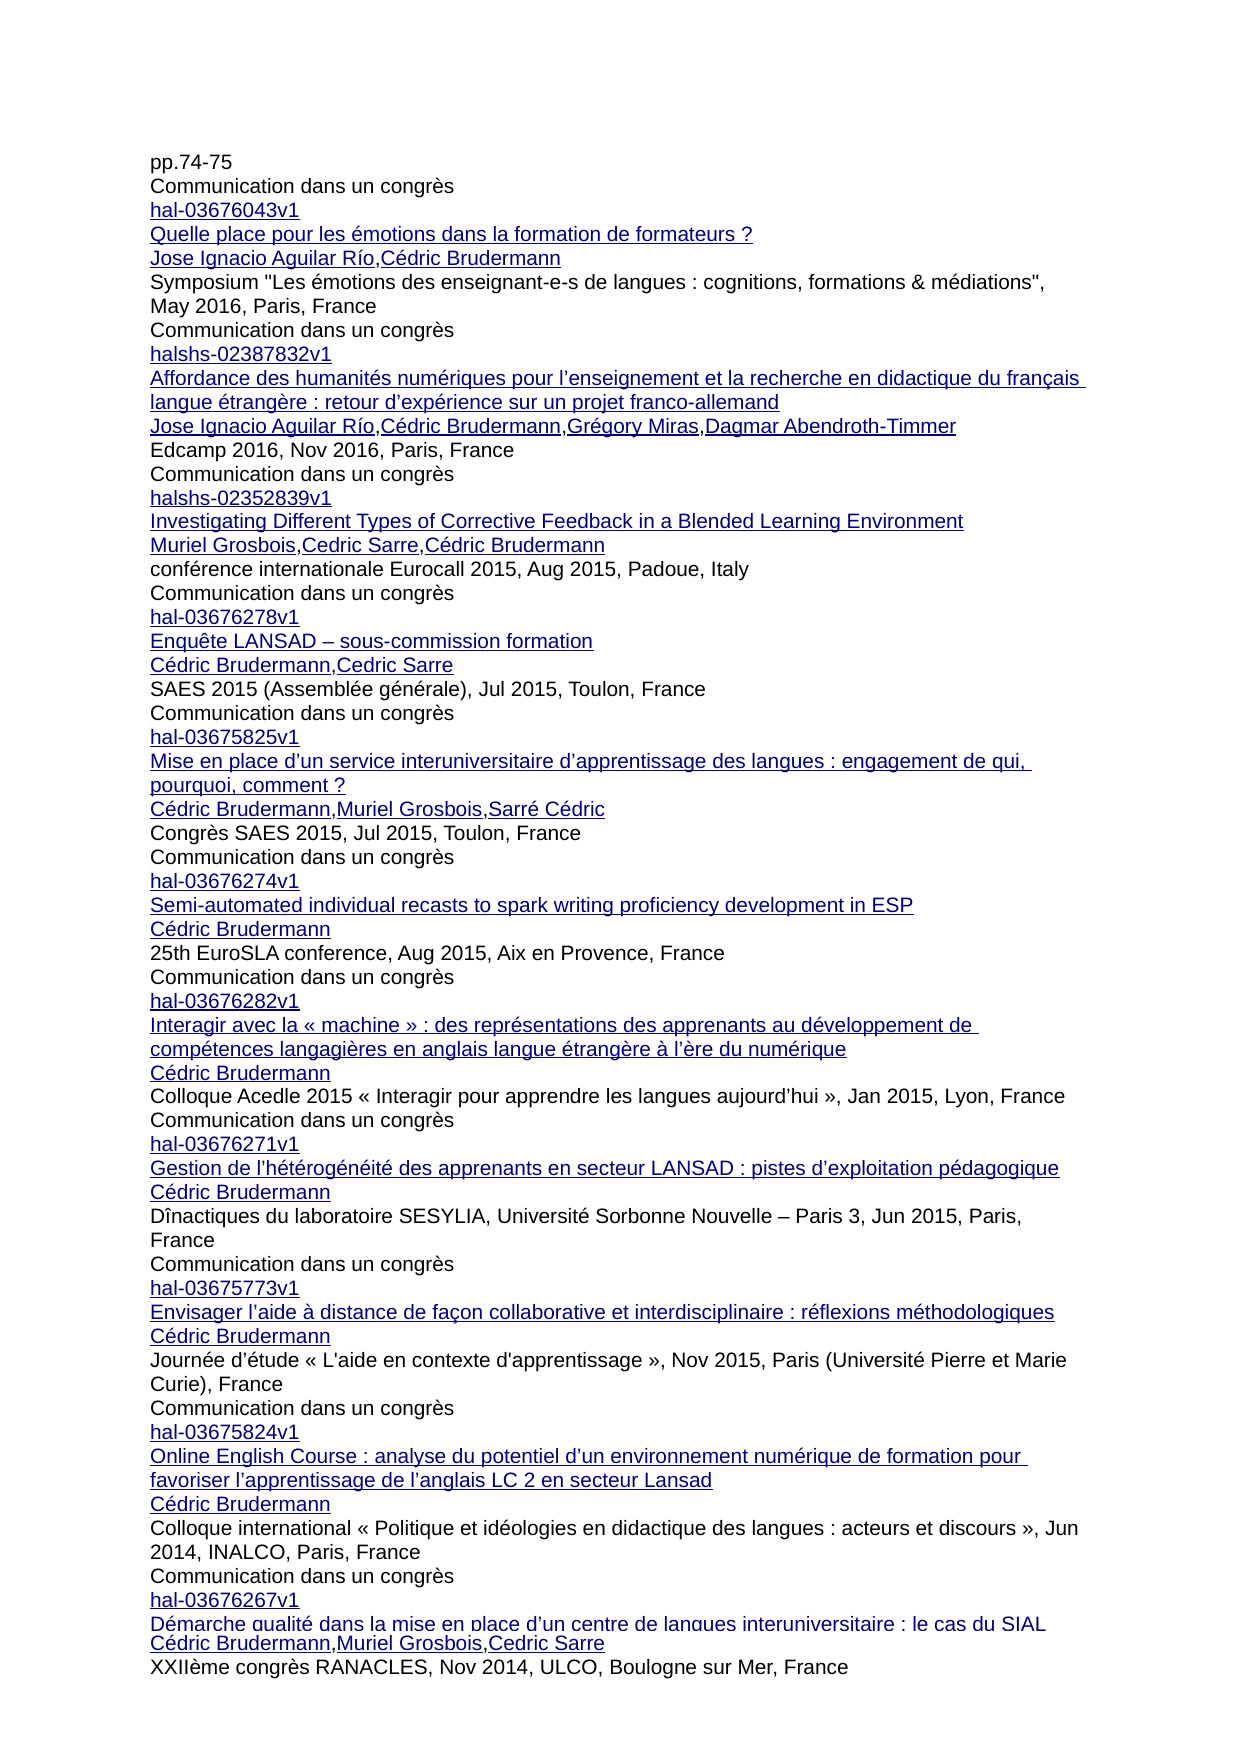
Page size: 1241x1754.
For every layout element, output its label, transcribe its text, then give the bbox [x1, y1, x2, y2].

table_cell Investigating Different Types of Corrective Feedback in a Blended Learning Environment Muriel Grosbois,Cedric Sarre,Cédric Brudermann conférence internationale Eurocall 2015, Aug 2015, Padoue, Italy Communication dans un congrès hal-03676278v1 [150, 509, 1090, 629]
table_cell Interagir avec la « machine » : des représentations des apprenants au développement de compétences langagières en anglais langue étrangère à l’ère du numérique Cédric Brudermann Colloque Acedle 2015 « Interagir pour apprendre les langues aujourd’hui », Jan 2015, Lyon, France Communication dans un congrès hal-03676271v1 [150, 1013, 1090, 1156]
table_cell Affordance des humanités numériques pour l’enseignement et la recherche en didactique du français langue étrangère : retour d’expérience sur un projet franco-allemand Jose Ignacio Aguilar Río,Cédric Brudermann,Grégory Miras,Dagmar Abendroth-Timmer Edcamp 2016, Nov 2016, Paris, France Communication dans un congrès halshs-02352839v1 [150, 366, 1090, 509]
table_cell Mise en place d’un service interuniversitaire d’apprentissage des langues : engagement de qui, pourquoi, comment ? Cédric Brudermann,Muriel Grosbois,Sarré Cédric Congrès SAES 2015, Jul 2015, Toulon, France Communication dans un congrès hal-03676274v1 [150, 749, 1090, 893]
table_cell Quelle place pour les émotions dans la formation de formateurs ? Jose Ignacio Aguilar Río,Cédric Brudermann Symposium "Les émotions des enseignant-e-s de langues : cognitions, formations & médiations", May 2016, Paris, France Communication dans un congrès halshs-02387832v1 [150, 222, 1090, 366]
table_cell Online English Course : analyse du potentiel d’un environnement numérique de formation pour favoriser l’apprentissage de l’anglais LC 2 en secteur Lansad Cédric Brudermann Colloque international « Politique et idéologies en didactique des langues : acteurs et discours », Jun 2014, INALCO, Paris, France Communication dans un congrès hal-03676267v1 [150, 1444, 1090, 1611]
table_cell Gestion de l’hétérogénéité des apprenants en secteur LANSAD : pistes d’exploitation pédagogique Cédric Brudermann Dînactiques du laboratoire SESYLIA, Université Sorbonne Nouvelle – Paris 3, Jun 2015, Paris, France Communication dans un congrès hal-03675773v1 [150, 1156, 1090, 1300]
table_cell Semi-automated individual recasts to spark writing proficiency development in ESP Cédric Brudermann 25th EuroSLA conference, Aug 2015, Aix en Provence, France Communication dans un congrès hal-03676282v1 [150, 893, 1090, 1012]
table_cell pp.74-75 Communication dans un congrès hal-03676043v1 [150, 150, 1090, 222]
table_cell Envisager l’aide à distance de façon collaborative et interdisciplinaire : réflexions méthodologiques Cédric Brudermann Journée d’étude « L'aide en contexte d'apprentissage », Nov 2015, Paris (Université Pierre et Marie Curie), France Communication dans un congrès hal-03675824v1 [150, 1300, 1090, 1444]
table_cell Démarche qualité dans la mise en place d’un centre de langues interuniversitaire : le cas du SIAL Cédric Brudermann,Muriel Grosbois,Cedric Sarre XXIIème congrès RANACLES, Nov 2014, ULCO, Boulogne sur Mer, France [150, 1611, 1090, 1679]
table_cell Enquête LANSAD – sous-commission formation Cédric Brudermann,Cedric Sarre SAES 2015 (Assemblée générale), Jul 2015, Toulon, France Communication dans un congrès hal-03675825v1 [150, 629, 1090, 749]
